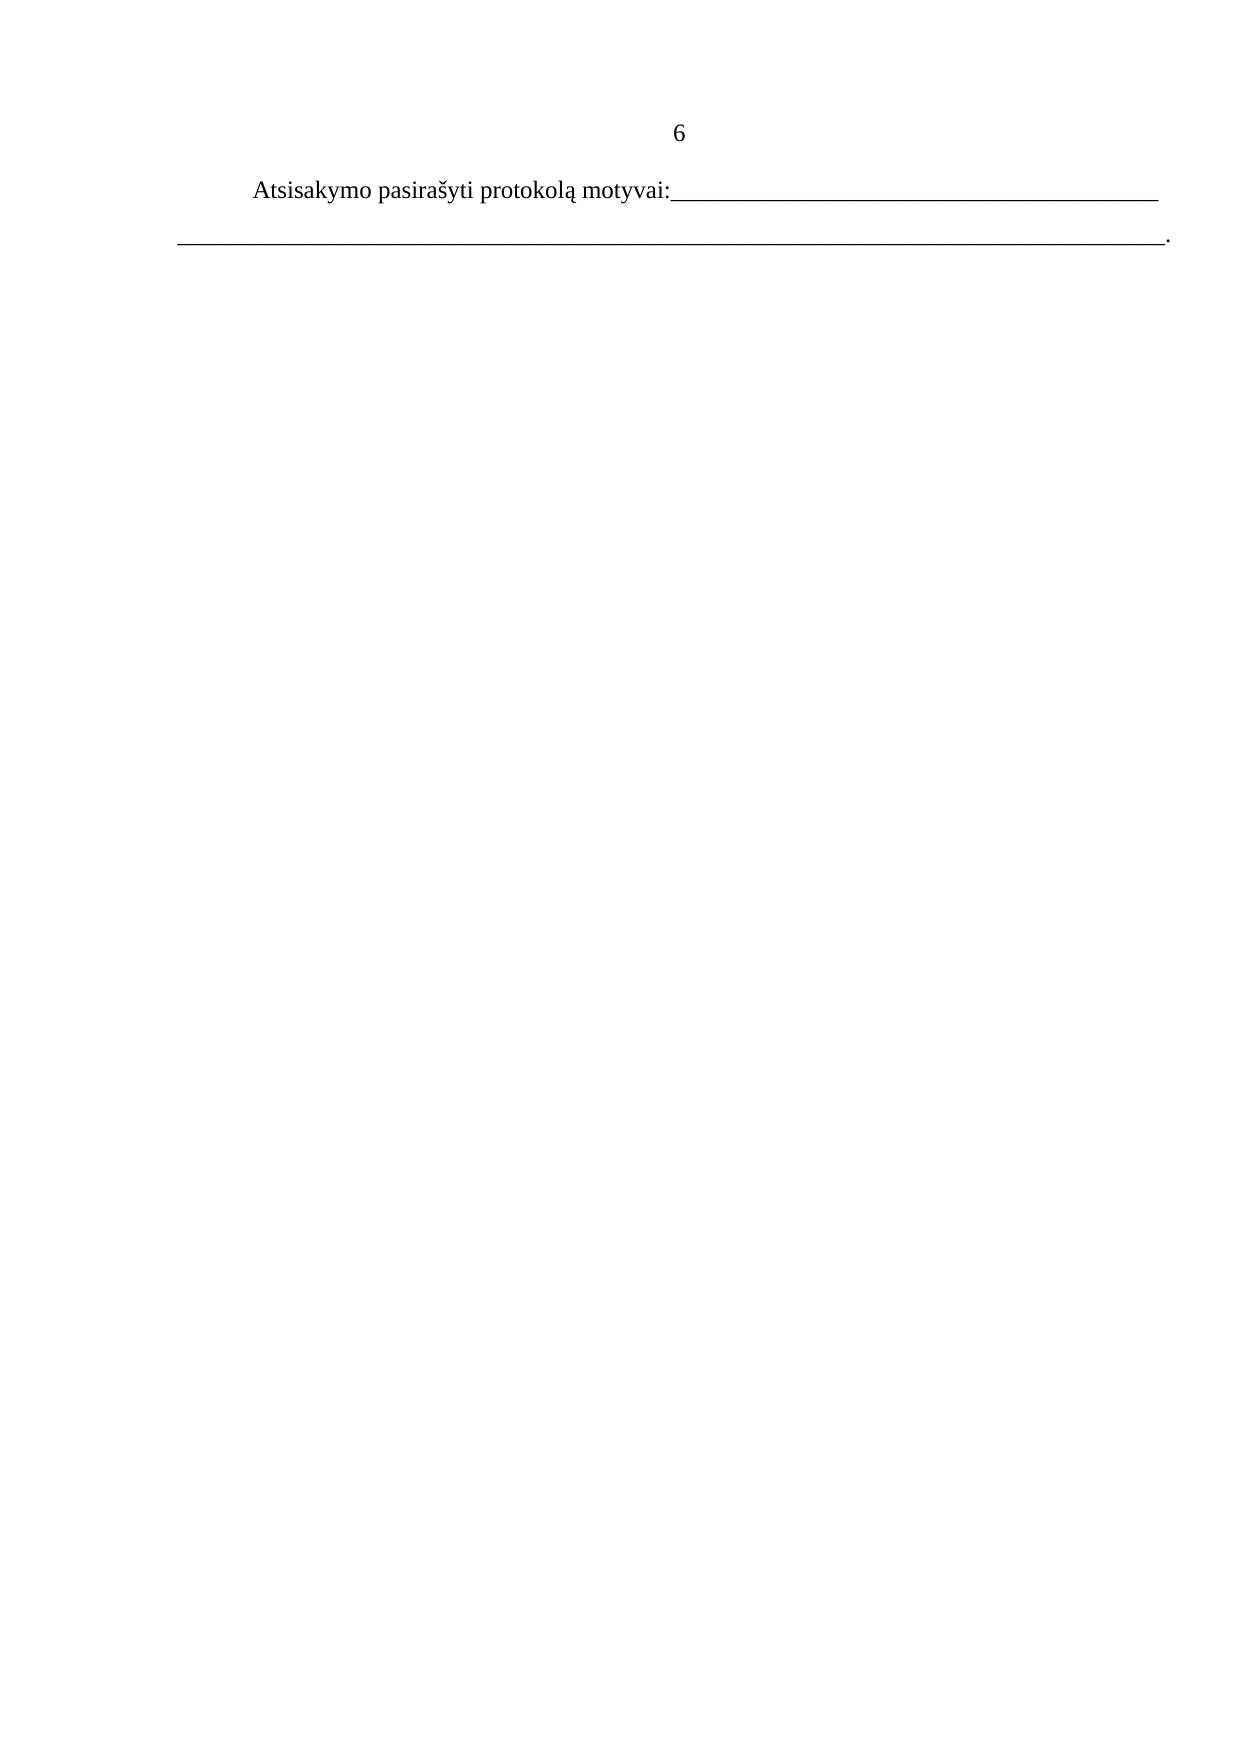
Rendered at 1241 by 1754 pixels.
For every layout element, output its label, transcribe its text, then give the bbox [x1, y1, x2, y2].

text Atsisakymo pasirašyti protokolą motyvai:_______________________________________ [177, 176, 1181, 204]
text _______________________________________________________________________________. [177, 219, 1181, 247]
